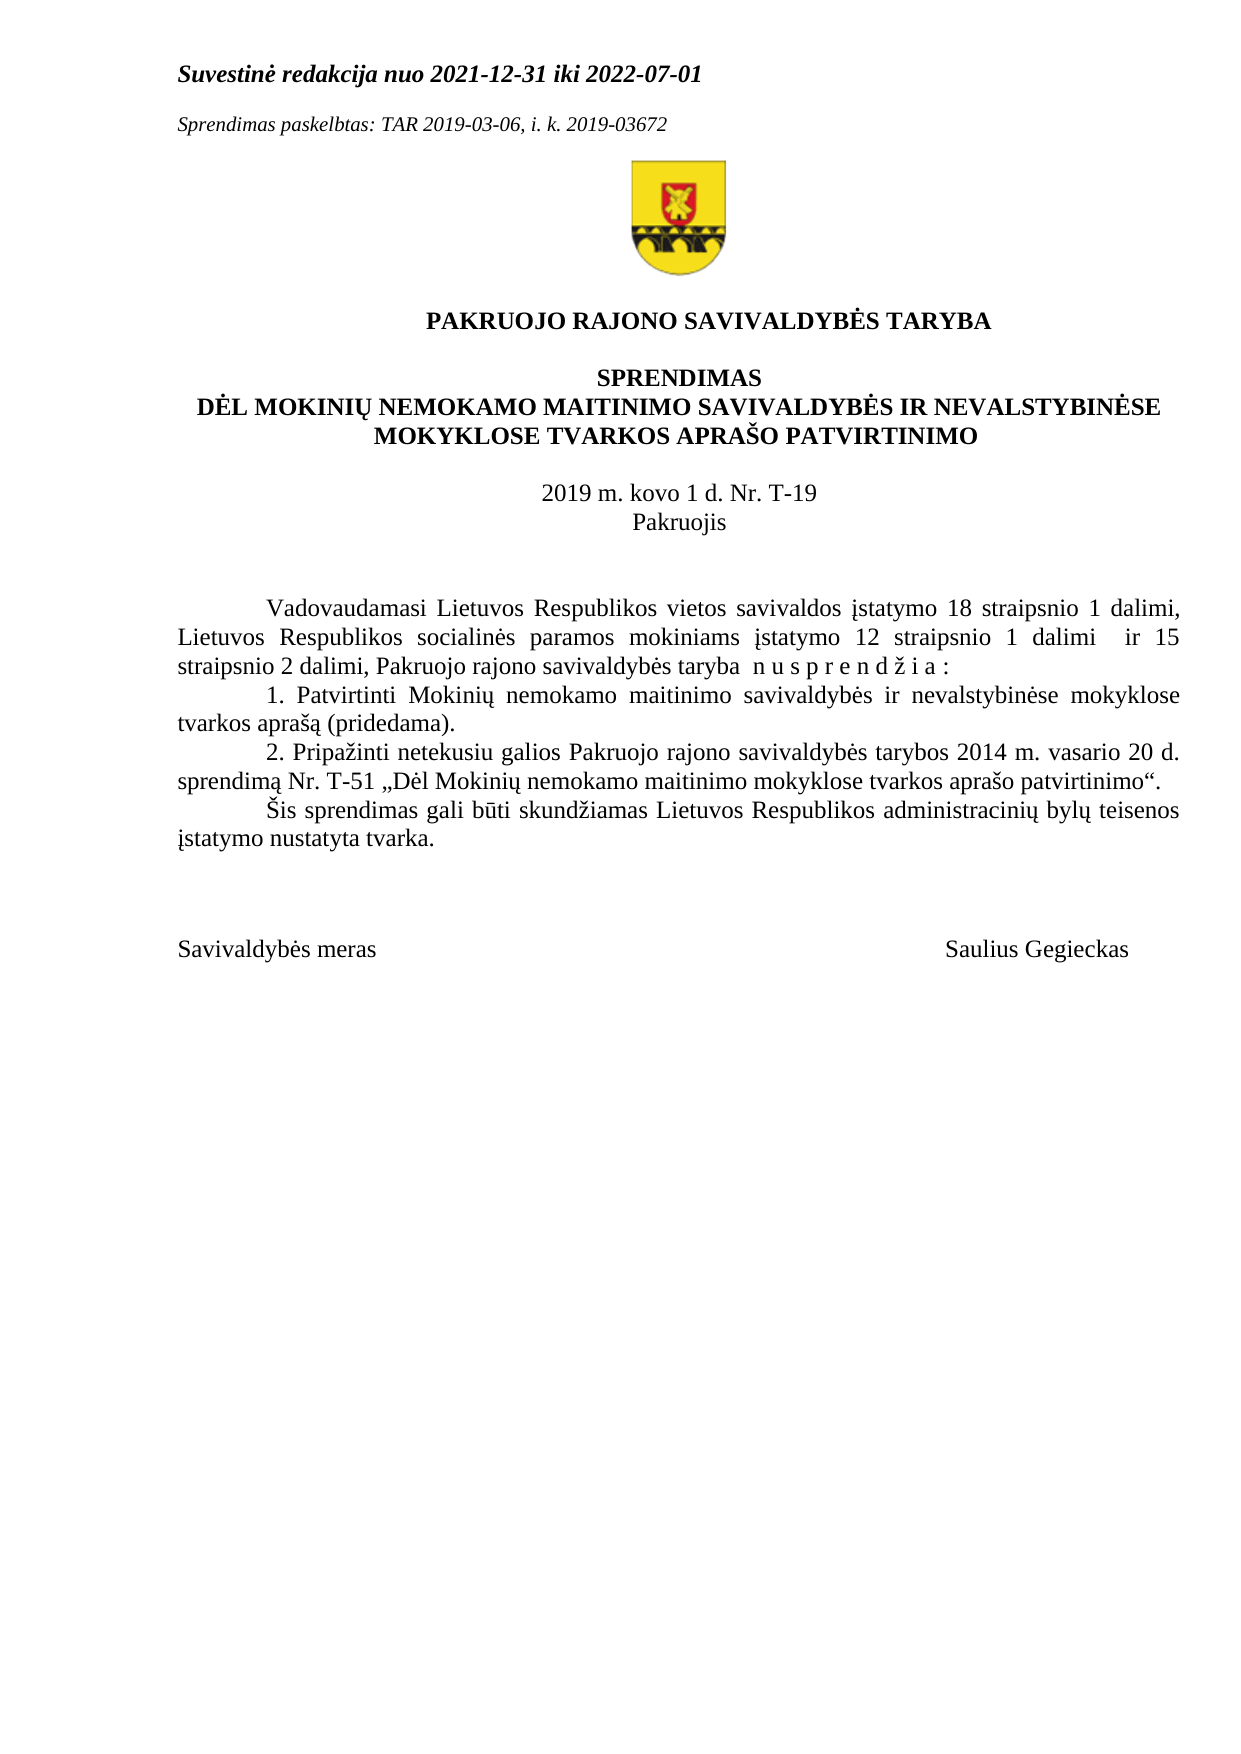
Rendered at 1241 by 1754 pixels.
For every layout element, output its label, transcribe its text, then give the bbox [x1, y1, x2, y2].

text 2019 m. kovo 1 d. Nr. T-19 [177, 478, 1181, 507]
text DĖL MOKINIŲ NEMOKAMO MAITINIMO SAVIVALDYBĖS IR NEVALSTYBINĖSE MOKYKLOSE TVARKOS APRAŠO PATVIRTINIMO [177, 392, 1181, 450]
text Šis sprendimas gali būti skundžiamas Lietuvos Respublikos administracinių bylų teisenos įstatymo nustatyta tvarka. [177, 795, 1181, 852]
text 2. Pripažinti netekusiu galios Pakruojo rajono savivaldybės tarybos 2014 m. vasario 20 d. sprendimą Nr. T-51 „Dėl Mokinių nemokamo maitinimo mokyklose tvarkos aprašo patvirtinimo“. [177, 737, 1181, 795]
text Savivaldybės meras Saulius Gegieckas [177, 934, 1181, 962]
text Suvestinė redakcija nuo 2021-12-31 iki 2022-07-01 [177, 59, 1181, 88]
text Vadovaudamasi Lietuvos Respublikos vietos savivaldos įstatymo 18 straipsnio 1 dalimi, Lietuvos Respublikos socialinės paramos mokiniams įstatymo 12 straipsnio 1 dalimi ir 15 straipsnio 2 dalimi, Pakruojo rajono savivaldybės taryba nusprendžia: [177, 593, 1181, 680]
text PAKRUOJO RAJONO SAVIVALDYBĖS TARYBA [177, 306, 1181, 335]
text SPRENDIMAS [177, 363, 1181, 392]
text Pakruojis [177, 507, 1181, 536]
text Sprendimas paskelbtas: TAR 2019-03-06, i. k. 2019-03672 [177, 112, 1181, 136]
text 1. Patvirtinti Mokinių nemokamo maitinimo savivaldybės ir nevalstybinėse mokyklose tvarkos aprašą (pridedama). [177, 680, 1181, 737]
